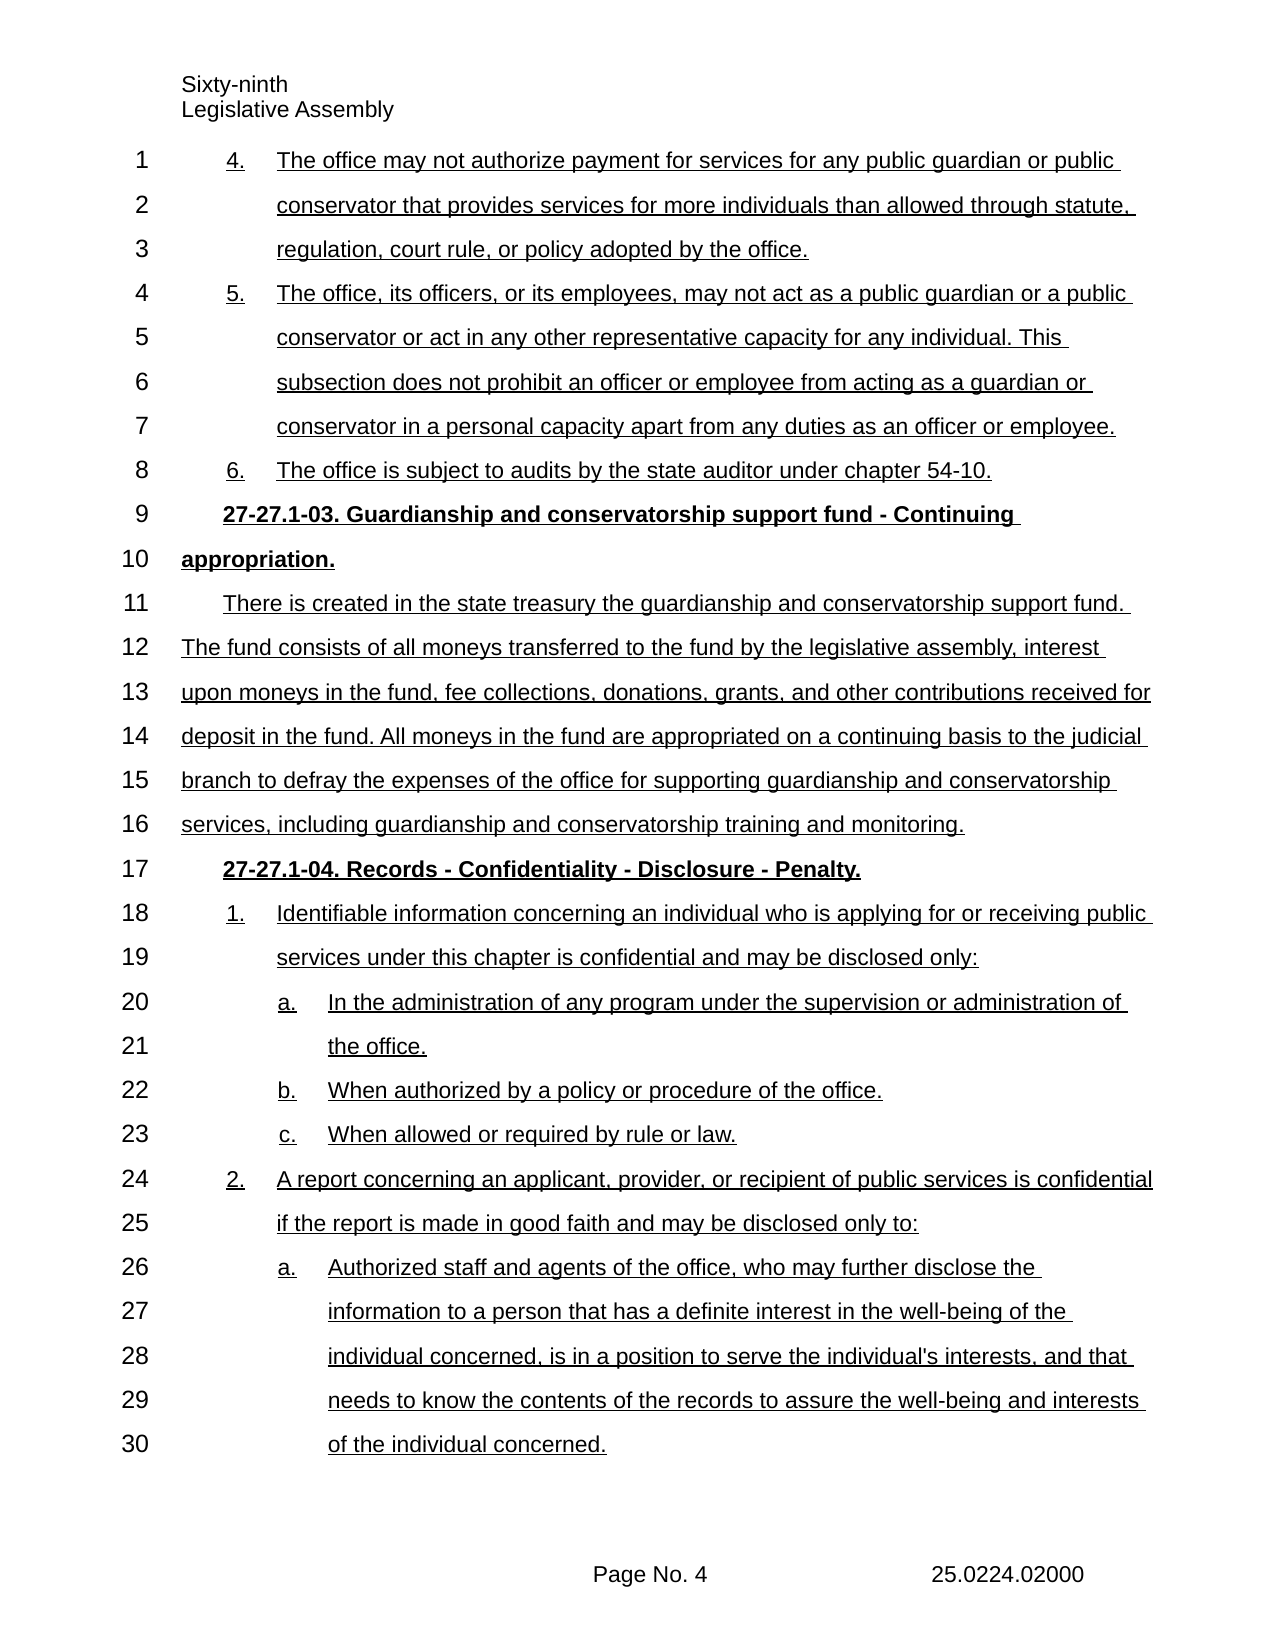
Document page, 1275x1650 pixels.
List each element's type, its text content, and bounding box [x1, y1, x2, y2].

text 4. The office may not authorize payment for services for any public guardian or public conservator that provides services for more individuals than allowed through statute, regulation, court rule, or policy adopted by the office. [181, 133, 1154, 266]
text c. When allowed or required by rule or law. [181, 1107, 1154, 1152]
text 1. Identifiable information concerning an individual who is applying for or receiving public services under this chapter is confidential and may be disclosed only: [181, 886, 1154, 974]
text 6. The office is subject to audits by the state auditor under chapter 54‑10. [181, 443, 1154, 487]
text 5. The office, its officers, or its employees, may not act as a public guardian or a public conservator or act in any other representative capacity for any individual. This subsection does not prohibit an officer or employee from acting as a guardian or conservator in a personal capacity apart from any duties as an officer or employee. [181, 266, 1154, 443]
subtitle 27‑27.1‑04. Records - Confidentiality - Disclosure - Penalty. [181, 842, 1154, 886]
text There is created in the state treasury the guardianship and conservatorship support fund. The fund consists of all moneys transferred to the fund by the legislative assembly, interest upon moneys in the fund, fee collections, donations, grants, and other contributions received for deposit in the fund. All moneys in the fund are appropriated on a continuing basis to the judicial branch to defray the expenses of the office for supporting guardianship and conservatorship services, including guardianship and conservatorship training and monitoring. [181, 576, 1154, 842]
text a. Authorized staff and agents of the office, who may further disclose the information to a person that has a definite interest in the well-being of the individual concerned, is in a position to serve the individual's interests, and that needs to know the contents of the records to assure the well-being and interests of the individual concerned. [181, 1240, 1154, 1461]
text a. In the administration of any program under the supervision or administration of the office. [181, 974, 1154, 1063]
subtitle 27‑27.1‑03. Guardianship and conservatorship support fund - Continuing appropriation. [181, 487, 1154, 576]
text b. When authorized by a policy or procedure of the office. [181, 1063, 1154, 1107]
text 2. A report concerning an applicant, provider, or recipient of public services is confidential if the report is made in good faith and may be disclosed only to: [181, 1152, 1154, 1240]
